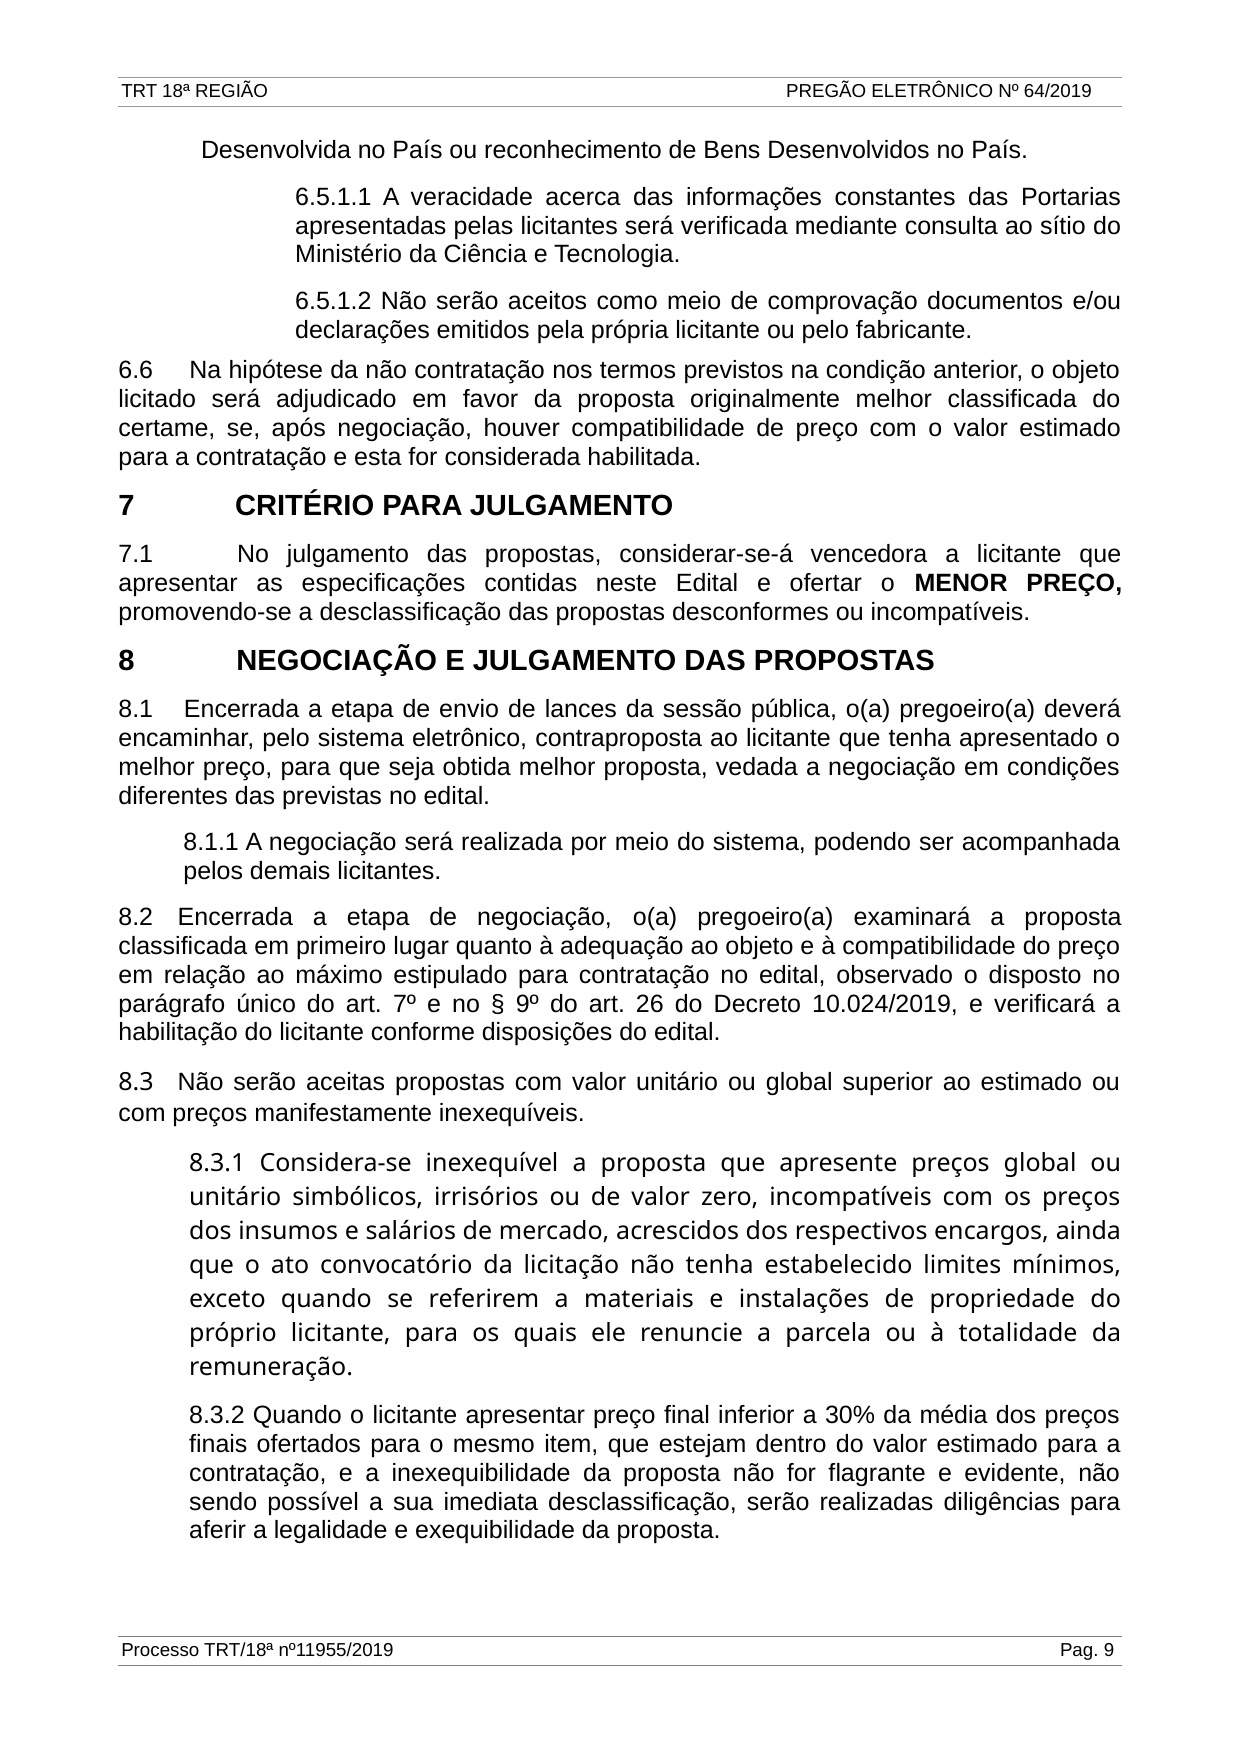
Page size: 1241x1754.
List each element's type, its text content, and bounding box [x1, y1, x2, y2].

text 8.3.2 Quando o licitante apresentar preço final inferior a 30% da média dos preços finais ofertados para o mesmo item, que estejam dentro do valor estimado para a contratação, e a inexequibilidade da proposta não for flagrante e evidente, não sendo possível a sua imediata desclassificação, serão realizadas diligências para aferir a legalidade e exequibilidade da proposta. [189, 1400, 1122, 1544]
text 7 CRITÉRIO PARA JULGAMENTO [118, 488, 1122, 521]
text 8.1 Encerrada a etapa de envio de lances da sessão pública, o(a) pregoeiro(a) deverá encaminhar, pelo sistema eletrônico, contraproposta ao licitante que tenha apresentado o melhor preço, para que seja obtida melhor proposta, vedada a negociação em condições diferentes das previstas no edital. [118, 694, 1122, 809]
text 7.1 No julgamento das propostas, considerar-se-á vencedora a licitante que apresentar as especificações contidas neste Edital e ofertar o MENOR PREÇO, promovendo-se a desclassificação das propostas desconformes ou incompatíveis. [118, 539, 1122, 625]
text 8.3.1 Considera-se inexequível a proposta que apresente preços global ou unitário simbólicos, irrisórios ou de valor zero, incompatíveis com os preços dos insumos e salários de mercado, acrescidos dos respectivos encargos, ainda que o ato convocatório da licitação não tenha estabelecido limites mínimos, exceto quando se referirem a materiais e instalações de propriedade do próprio licitante, para os quais ele renuncie a parcela ou à totalidade da remuneração. [189, 1144, 1122, 1383]
text Desenvolvida no País ou reconhecimento de Bens Desenvolvidos no País. [201, 136, 1122, 164]
text 6.6 Na hipótese da não contratação nos termos previstos na condição anterior, o objeto licitado será adjudicado em favor da proposta originalmente melhor classificada do certame, se, após negociação, houver compatibilidade de preço com o valor estimado para a contratação e esta for considerada habilitada. [118, 355, 1122, 470]
text 8 NEGOCIAÇÃO E JULGAMENTO DAS PROPOSTAS [118, 643, 1122, 677]
text 8.1.1 A negociação será realizada por meio do sistema, podendo ser acompanhada pelos demais licitantes. [183, 827, 1122, 884]
text 6.5.1.2 Não serão aceitos como meio de comprovação documentos e/ou declarações emitidos pela própria licitante ou pelo fabricante. [295, 286, 1122, 343]
text 6.5.1.1 A veracidade acerca das informações constantes das Portarias apresentadas pelas licitantes será verificada mediante consulta ao sítio do Ministério da Ciência e Tecnologia. [295, 182, 1122, 268]
text 8.2 Encerrada a etapa de negociação, o(a) pregoeiro(a) examinará a proposta classificada em primeiro lugar quanto à adequação ao objeto e à compatibilidade do preço em relação ao máximo estipulado para contratação no edital, observado o disposto no parágrafo único do art. 7º e no § 9º do art. 26 do Decreto 10.024/2019, e verificará a habilitação do licitante conforme disposições do edital. [118, 902, 1122, 1046]
text 8.3 Não serão aceitas propostas com valor unitário ou global superior ao estimado ou com preços manifestamente inexequíveis. [118, 1064, 1122, 1127]
